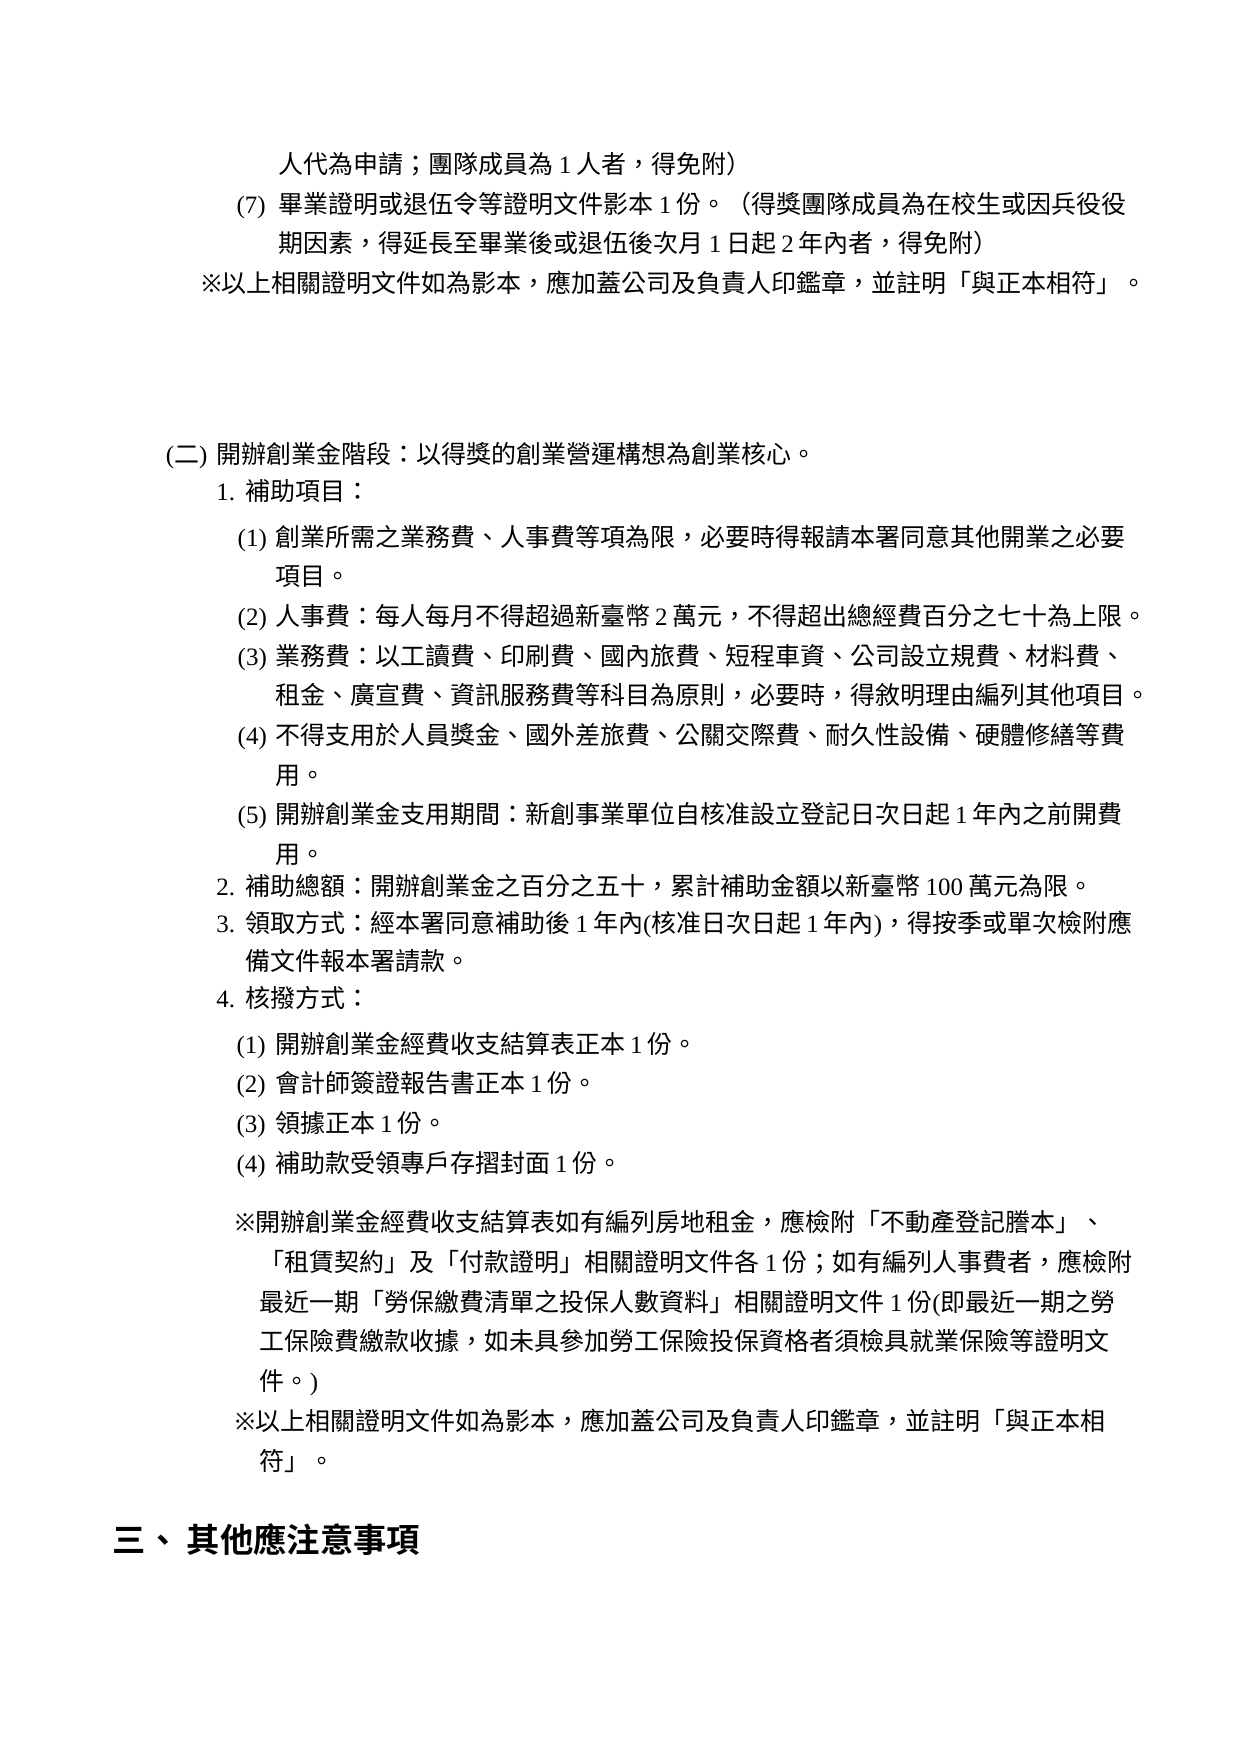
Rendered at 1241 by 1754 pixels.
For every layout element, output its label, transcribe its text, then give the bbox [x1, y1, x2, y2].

list 業務費：以工讀費、印刷費、國內旅費、短程車資、公司設立規費、材料費、租金、廣宣費、資訊服務費等科目為原則，必要時，得敘明理由編列其他項目。 [237, 627, 1137, 706]
list 其他應注意事項 [112, 1491, 1137, 1571]
list 畢業證明或退伍令等證明文件影本1份。（得獎團隊成員為在校生或因兵役役期因素，得延長至畢業後或退伍後次月1日起2年內者，得免附） [236, 175, 1137, 254]
list 開辦創業金階段：以得獎的創業營運構想為創業核心。 [166, 433, 1137, 471]
list 補助總額：開辦創業金之百分之五十，累計補助金額以新臺幣100萬元為限。 [216, 865, 1137, 903]
list 補助款受領專戶存摺封面1份。 [236, 1134, 1137, 1174]
list 領據正本1份。 [236, 1094, 1137, 1134]
list 創業所需之業務費、人事費等項為限，必要時得報請本署同意其他開業之必要項目。 [237, 508, 1137, 587]
list 會計師簽證報告書正本1份。 [236, 1055, 1137, 1094]
text ※以上相關證明文件如為影本，應加蓋公司及負責人印鑑章，並註明「與正本相符」。 [234, 1392, 1137, 1472]
list 人事費：每人每月不得超過新臺幣2萬元，不得超出總經費百分之七十為上限。 [237, 587, 1137, 627]
text ※以上相關證明文件如為影本，應加蓋公司及負責人印鑑章，並註明「與正本相符」。 [201, 254, 1137, 294]
list 人代為申請；團隊成員為1人者，得免附） [236, 135, 1137, 175]
text ※開辦創業金經費收支結算表如有編列房地租金，應檢附「不動產登記謄本」、「租賃契約」及「付款證明」相關證明文件各1份；如有編列人事費者，應檢附最近一期「勞保繳費清單之投保人數資料」相關證明文件1份(即最近一期之勞工保險費繳款收據，如未具參加勞工保險投保資格者須檢具就業保險等證明文件。) [234, 1194, 1137, 1392]
list 開辦創業金支用期間：新創事業單位自核准設立登記日次日起1年內之前開費用。 [237, 786, 1137, 865]
list 不得支用於人員獎金、國外差旅費、公關交際費、耐久性設備、硬體修繕等費用。 [237, 706, 1137, 786]
list 補助項目： [216, 471, 1137, 508]
list 核撥方式： [216, 978, 1137, 1015]
list 領取方式：經本署同意補助後1年內(核准日次日起1年內)，得按季或單次檢附應備文件報本署請款。 [216, 903, 1137, 978]
list 開辦創業金經費收支結算表正本1份。 [236, 1015, 1137, 1055]
